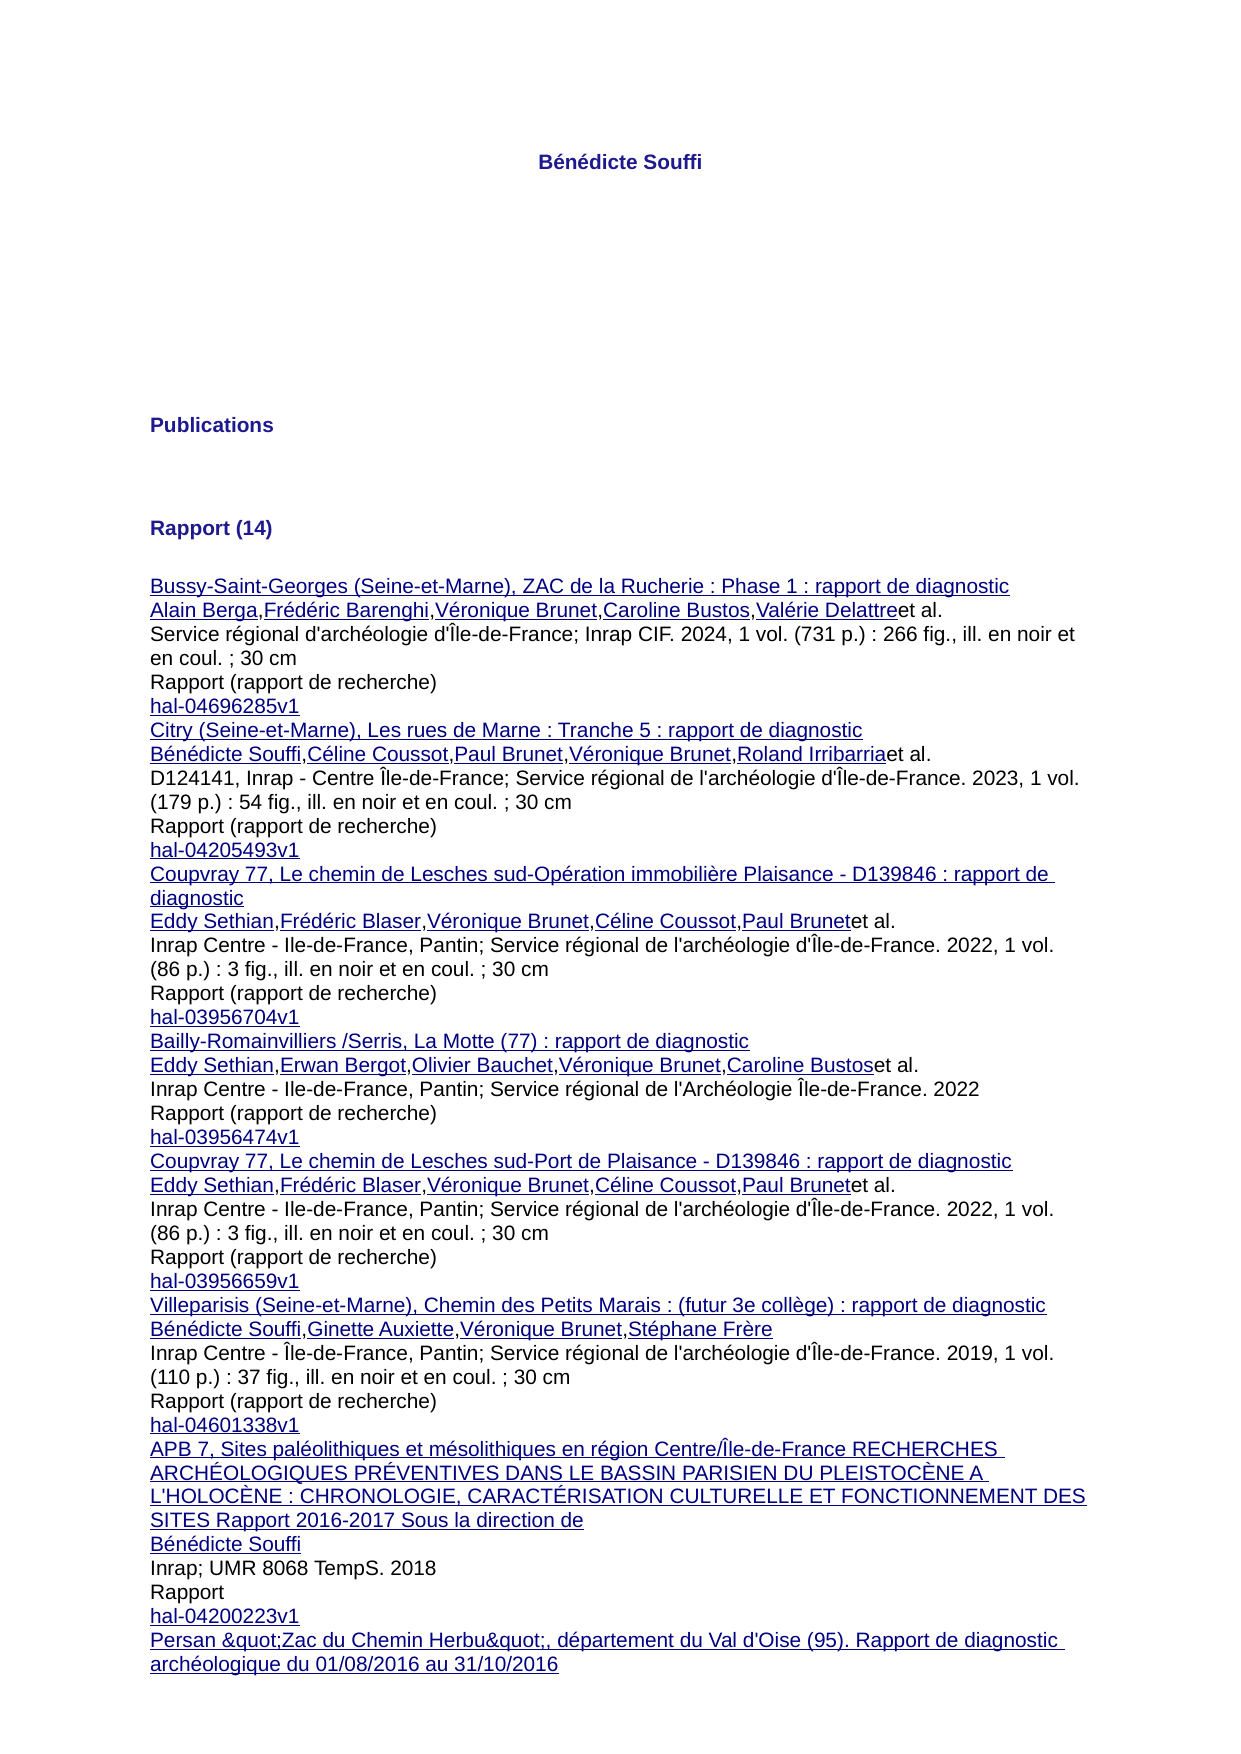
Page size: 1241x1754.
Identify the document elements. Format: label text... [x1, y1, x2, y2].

table_cell Citry (Seine-et-Marne), Les rues de Marne : Tranche 5 : rapport de diagnostic Bénédicte Souffi,Céline Coussot,Paul Brunet,Véronique Brunet,Roland Irribarriaet al. D124141, Inrap - Centre Île-de-France; Service régional de l'archéologie d'Île-de-France. 2023, 1 vol. (179 p.) : 54 fig., ill. en noir et en coul. ; 30 cm Rapport (rapport de recherche) hal-04205493v1 [150, 718, 1090, 861]
table_cell Coupvray 77, Le chemin de Lesches sud-Port de Plaisance - D139846 : rapport de diagnostic Eddy Sethian,Frédéric Blaser,Véronique Brunet,Céline Coussot,Paul Brunetet al. Inrap Centre - Ile-de-France, Pantin; Service régional de l'archéologie d'Île-de-France. 2022, 1 vol. (86 p.) : 3 fig., ill. en noir et en coul. ; 30 cm Rapport (rapport de recherche) hal-03956659v1 [150, 1149, 1090, 1293]
table_header Bussy-Saint-Georges (Seine-et-Marne), ZAC de la Rucherie : Phase 1 : rapport de diagnostic Alain Berga,Frédéric Barenghi,Véronique Brunet,Caroline Bustos,Valérie Delattreet al. Service régional d'archéologie d'Île-de-France; Inrap CIF. 2024, 1 vol. (731 p.) : 266 fig., ill. en noir et en coul. ; 30 cm Rapport (rapport de recherche) hal-04696285v1 [150, 574, 1090, 718]
subtitle Rapport (14) [150, 516, 1090, 539]
table_cell Persan &quot;Zac du Chemin Herbu&quot;, département du Val d'Oise (95). Rapport de diagnostic archéologique du 01/08/2016 au 31/10/2016 [150, 1628, 1090, 1676]
table_cell Villeparisis (Seine-et-Marne), Chemin des Petits Marais : (futur 3e collège) : rapport de diagnostic Bénédicte Souffi,Ginette Auxiette,Véronique Brunet,Stéphane Frère Inrap Centre - Île-de-France, Pantin; Service régional de l'archéologie d'Île-de-France. 2019, 1 vol. (110 p.) : 37 fig., ill. en noir et en coul. ; 30 cm Rapport (rapport de recherche) hal-04601338v1 [150, 1293, 1090, 1436]
table_cell APB 7, Sites paléolithiques et mésolithiques en région Centre/Île-de-France RECHERCHES ARCHÉOLOGIQUES PRÉVENTIVES DANS LE BASSIN PARISIEN DU PLEISTOCÈNE A L'HOLOCÈNE : CHRONOLOGIE, CARACTÉRISATION CULTURELLE ET FONCTIONNEMENT DES SITES Rapport 2016-2017 Sous la direction de Bénédicte Souffi Inrap; UMR 8068 TempS. 2018 Rapport hal-04200223v1 [150, 1436, 1090, 1628]
subtitle Bénédicte Souffi [150, 150, 1090, 174]
table_cell Coupvray 77, Le chemin de Lesches sud-Opération immobilière Plaisance - D139846 : rapport de diagnostic Eddy Sethian,Frédéric Blaser,Véronique Brunet,Céline Coussot,Paul Brunetet al. Inrap Centre - Ile-de-France, Pantin; Service régional de l'archéologie d'Île-de-France. 2022, 1 vol. (86 p.) : 3 fig., ill. en noir et en coul. ; 30 cm Rapport (rapport de recherche) hal-03956704v1 [150, 861, 1090, 1029]
table_cell Bailly-Romainvilliers /Serris, La Motte (77) : rapport de diagnostic Eddy Sethian,Erwan Bergot,Olivier Bauchet,Véronique Brunet,Caroline Bustoset al. Inrap Centre - Ile-de-France, Pantin; Service régional de l'Archéologie Île-de-France. 2022 Rapport (rapport de recherche) hal-03956474v1 [150, 1029, 1090, 1149]
subtitle Publications [150, 412, 1090, 436]
